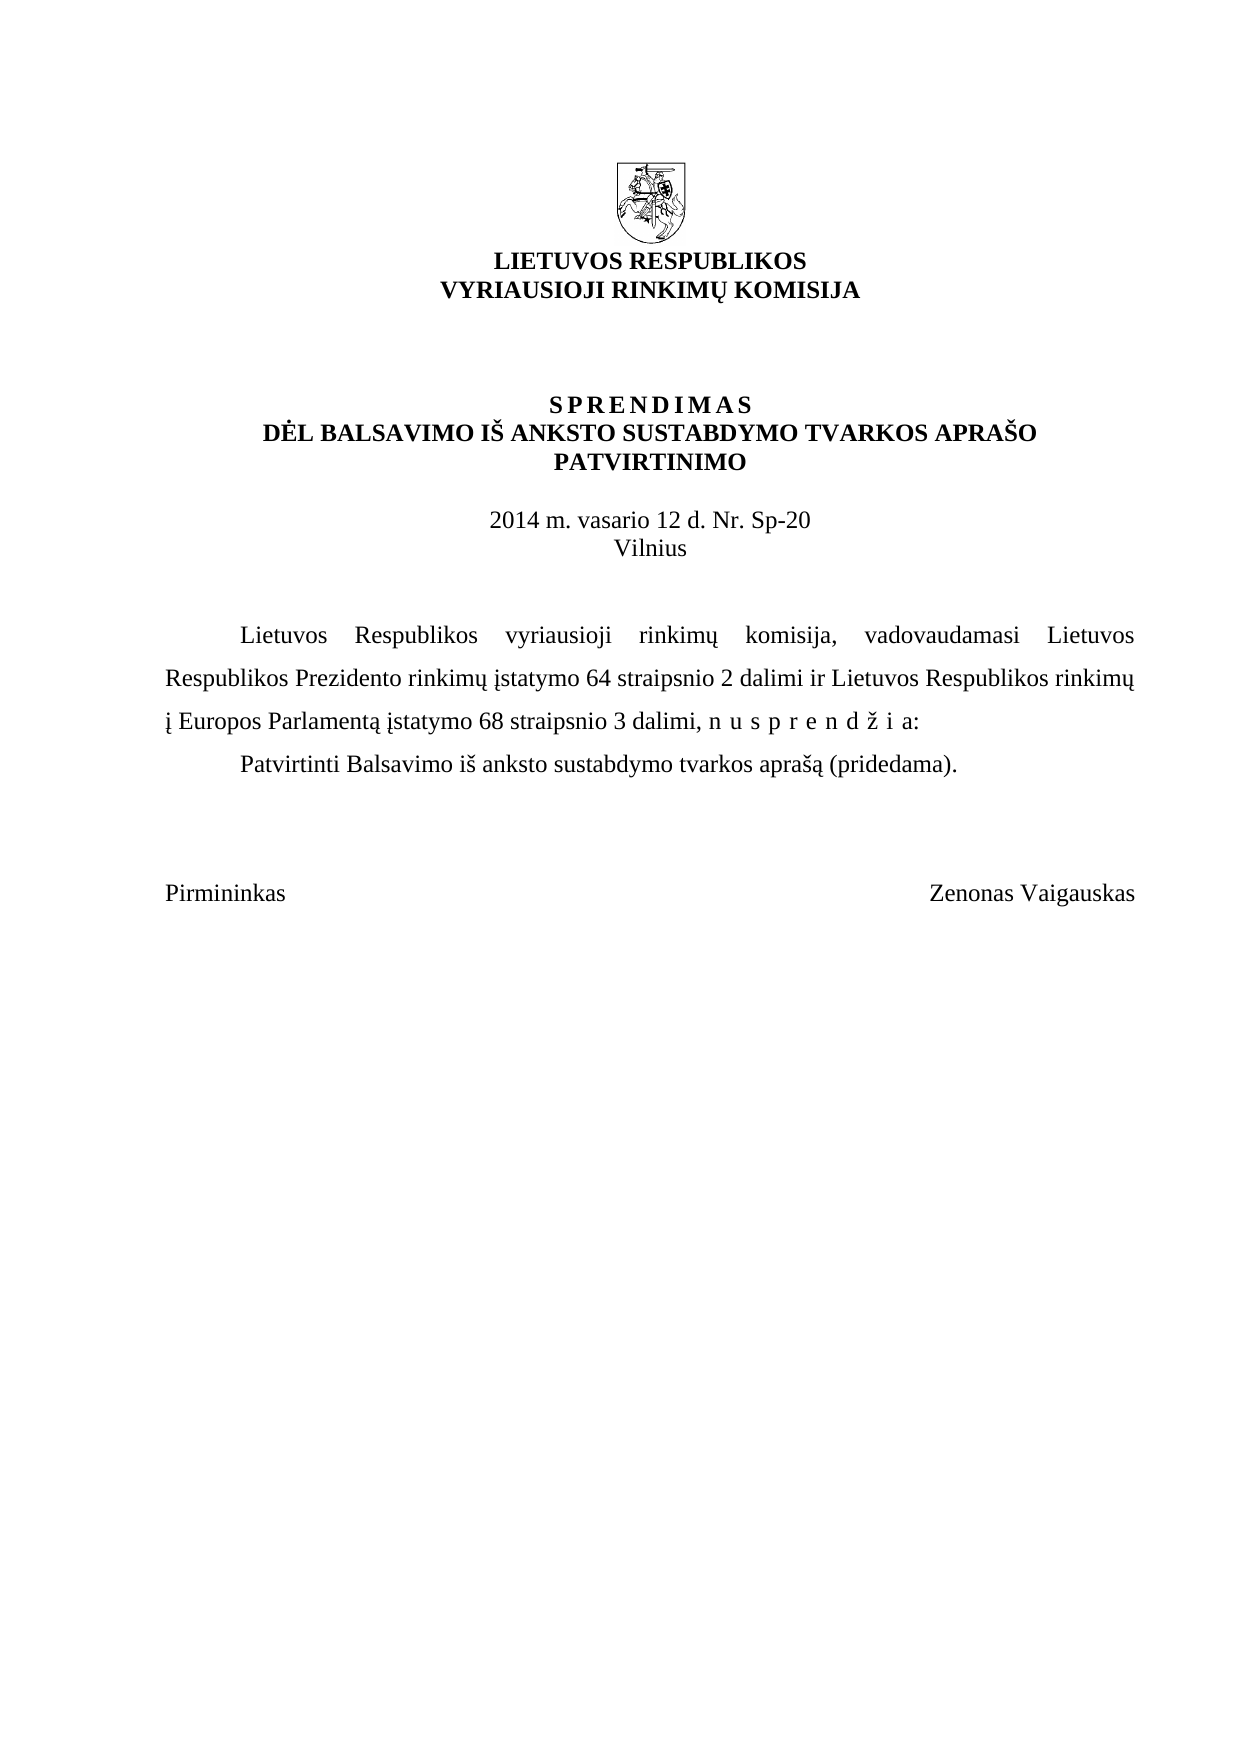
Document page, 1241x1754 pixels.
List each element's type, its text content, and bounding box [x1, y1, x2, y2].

text 2014 m. vasario 12 d. Nr. Sp-20 [165, 505, 1135, 533]
text VYRIAUSIOJI RINKIMŲ KOMISIJA [165, 275, 1135, 303]
text DĖL BALSAVIMO IŠ ANKSTO SUSTABDYMO TVARKOS APRAŠO PATVIRTINIMO [165, 418, 1135, 476]
text Pirmininkas Zenonas Vaigauskas [165, 878, 1135, 907]
text Sprendimas [165, 390, 1135, 418]
text Vilnius [165, 533, 1135, 562]
text LIETUVOS RESPUBLIKOS [165, 246, 1135, 275]
text Lietuvos Respublikos vyriausioji rinkimų komisija, vadovaudamasi Lietuvos Respublikos Prezidento rinkimų įstatymo 64 straipsnio 2 dalimi ir Lietuvos Respublikos rinkimų į Europos Parlamentą įstatymo 68 straipsnio 3 dalimi, nusprendžia: [165, 620, 1135, 735]
text Patvirtinti Balsavimo iš anksto sustabdymo tvarkos aprašą (pridedama). [165, 749, 1135, 778]
